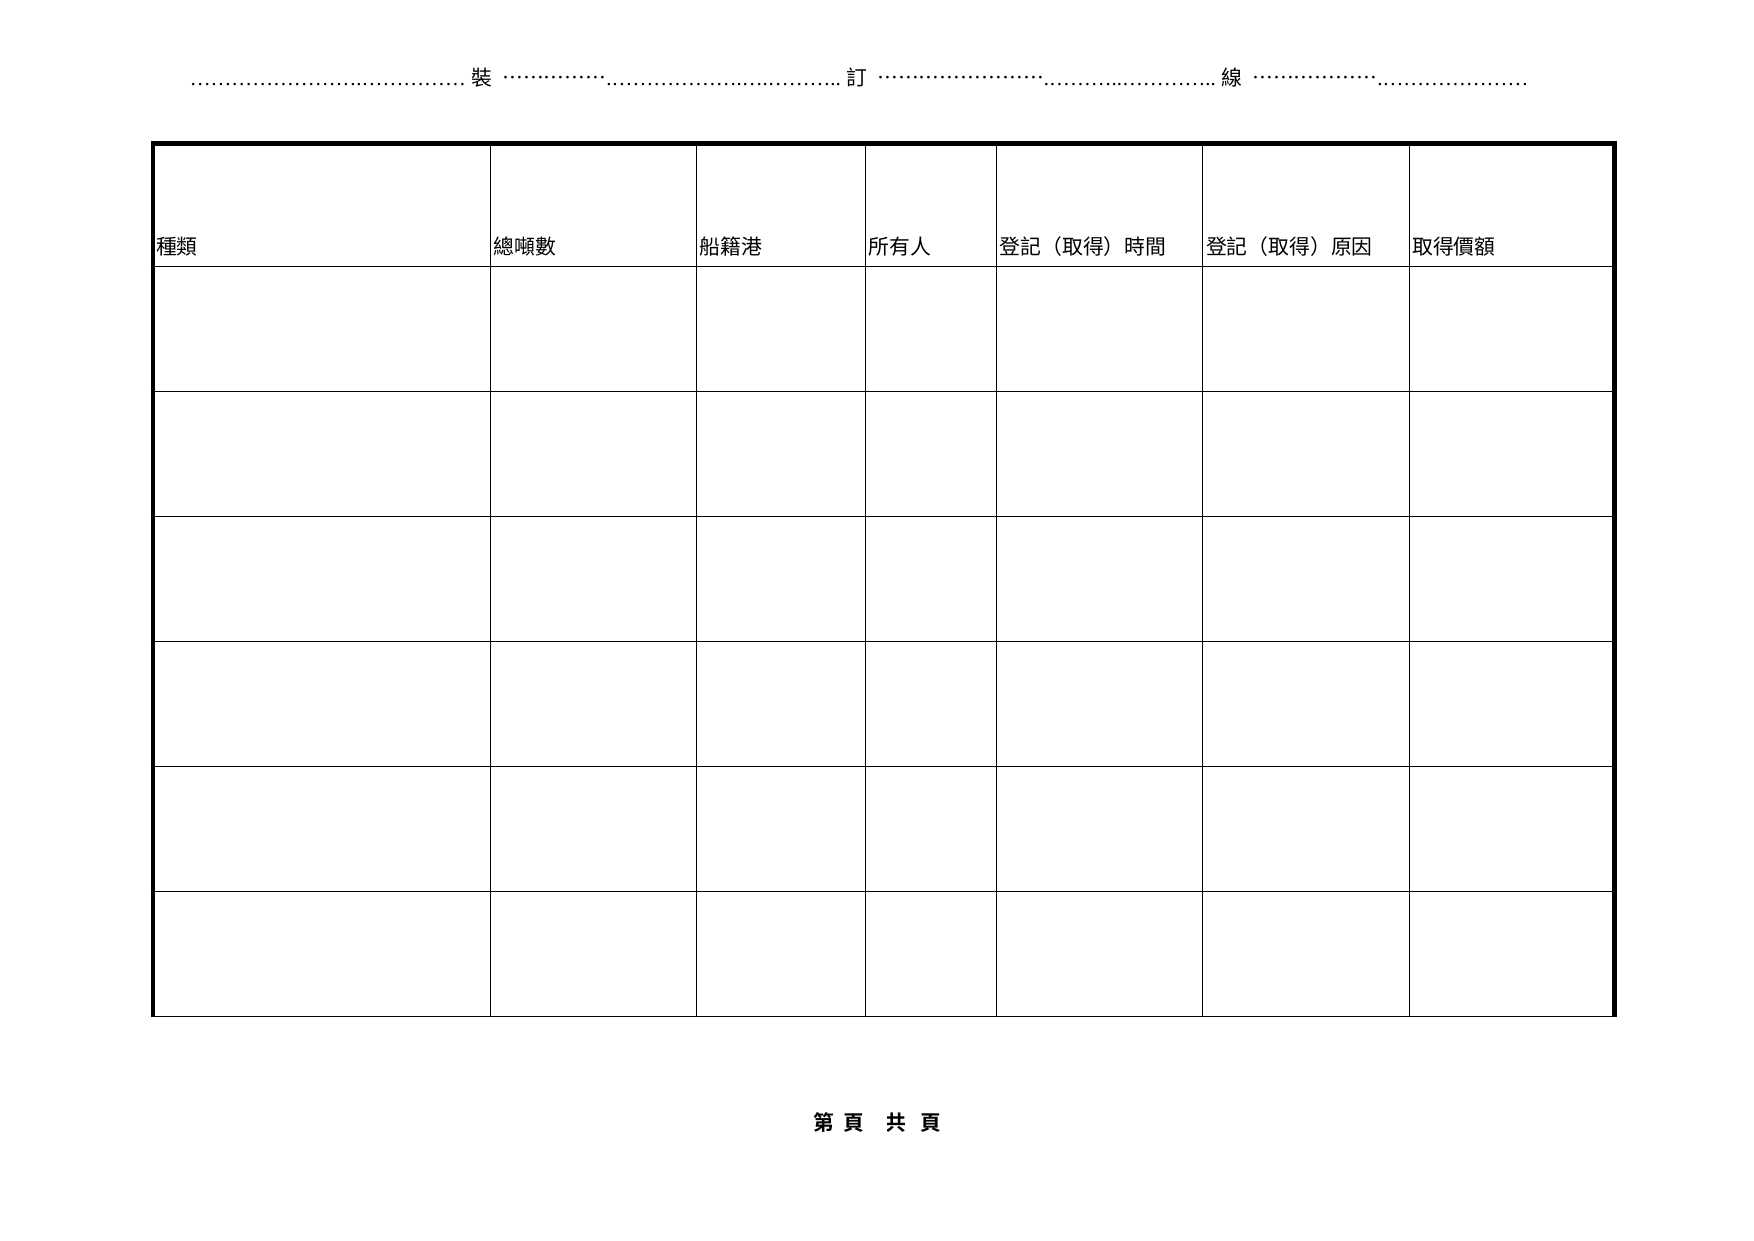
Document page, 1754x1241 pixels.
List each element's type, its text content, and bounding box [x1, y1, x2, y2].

table_cell [155, 392, 490, 516]
table_cell [997, 267, 1202, 391]
table_cell [997, 892, 1202, 1016]
table_cell [1203, 267, 1409, 391]
table_cell [997, 767, 1202, 891]
table_cell [491, 267, 696, 391]
table_cell [155, 767, 490, 891]
table_cell [155, 642, 490, 766]
table_cell [866, 767, 996, 891]
table_cell [491, 767, 696, 891]
table_cell [697, 642, 865, 766]
table_header 所有人 [866, 146, 996, 266]
table_cell [1410, 267, 1612, 391]
table_cell [697, 517, 865, 641]
table_cell [997, 642, 1202, 766]
table_cell [866, 892, 996, 1016]
table_cell [1203, 517, 1409, 641]
table_cell [697, 267, 865, 391]
table_cell [1410, 892, 1612, 1016]
table_header 種類 [155, 146, 490, 266]
table_cell [1203, 642, 1409, 766]
table_cell [491, 392, 696, 516]
table_cell [866, 267, 996, 391]
table_cell [1410, 517, 1612, 641]
table_cell [1410, 767, 1612, 891]
table_cell [697, 392, 865, 516]
table_cell [491, 892, 696, 1016]
table_cell [697, 892, 865, 1016]
table_cell [155, 892, 490, 1016]
table_cell [155, 267, 490, 391]
table_header 取得價額 [1410, 146, 1612, 266]
table_cell [491, 517, 696, 641]
table_cell [1203, 392, 1409, 516]
table_cell [866, 642, 996, 766]
table_cell [1410, 642, 1612, 766]
table_header 登記（取得）時間 [997, 146, 1202, 266]
table_header 登記（取得）原因 [1203, 146, 1409, 266]
table_cell [1203, 892, 1409, 1016]
table_cell [1410, 392, 1612, 516]
table_cell [866, 392, 996, 516]
table_cell [997, 392, 1202, 516]
table_header 船籍港 [697, 146, 865, 266]
table_cell [697, 767, 865, 891]
table_cell [491, 642, 696, 766]
table_cell [1203, 767, 1409, 891]
table_cell [866, 517, 996, 641]
table_header 總噸數 [491, 146, 696, 266]
table_cell [997, 517, 1202, 641]
table_cell [155, 517, 490, 641]
